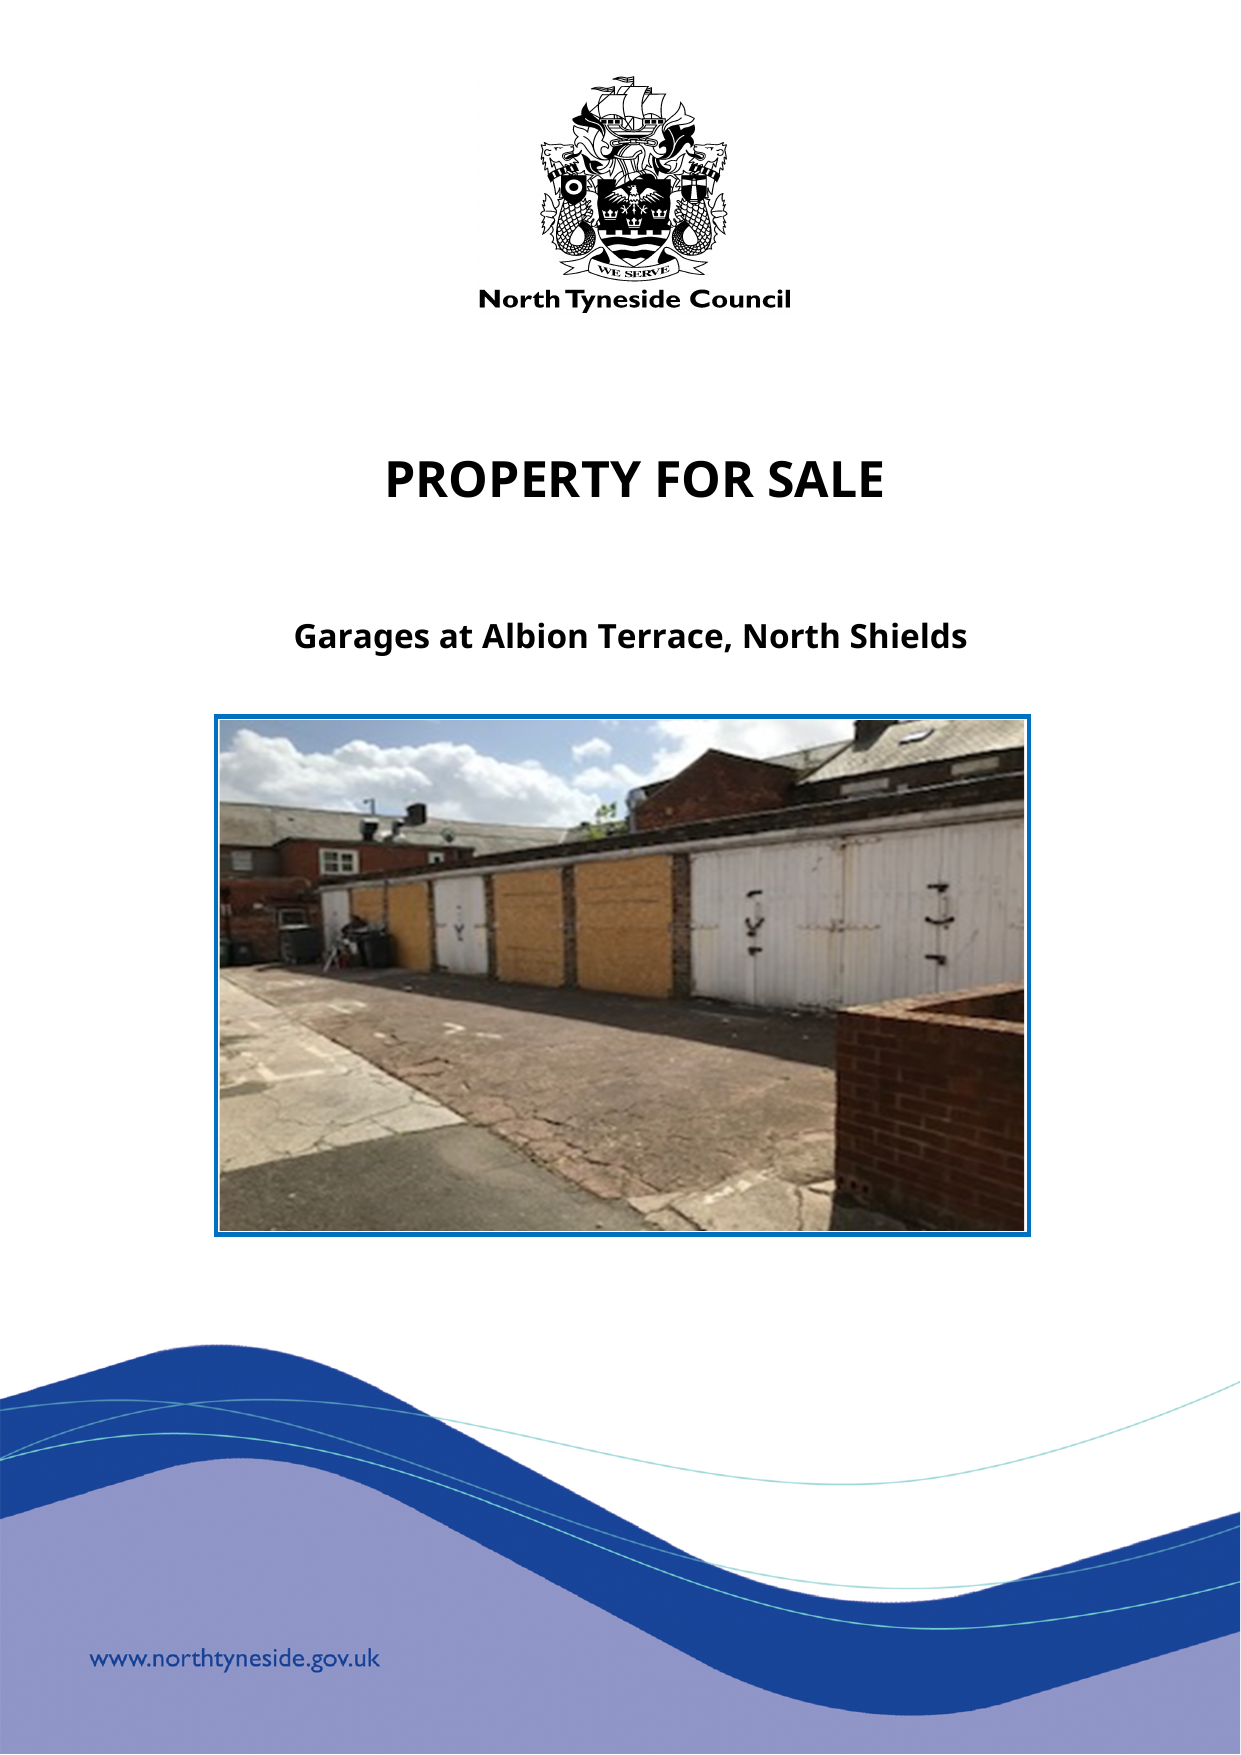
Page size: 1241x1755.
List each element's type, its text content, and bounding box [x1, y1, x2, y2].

text Garages at Albion Terrace, North Shields [89, 613, 1181, 659]
text PROPERTY FOR SALE [89, 444, 1181, 513]
